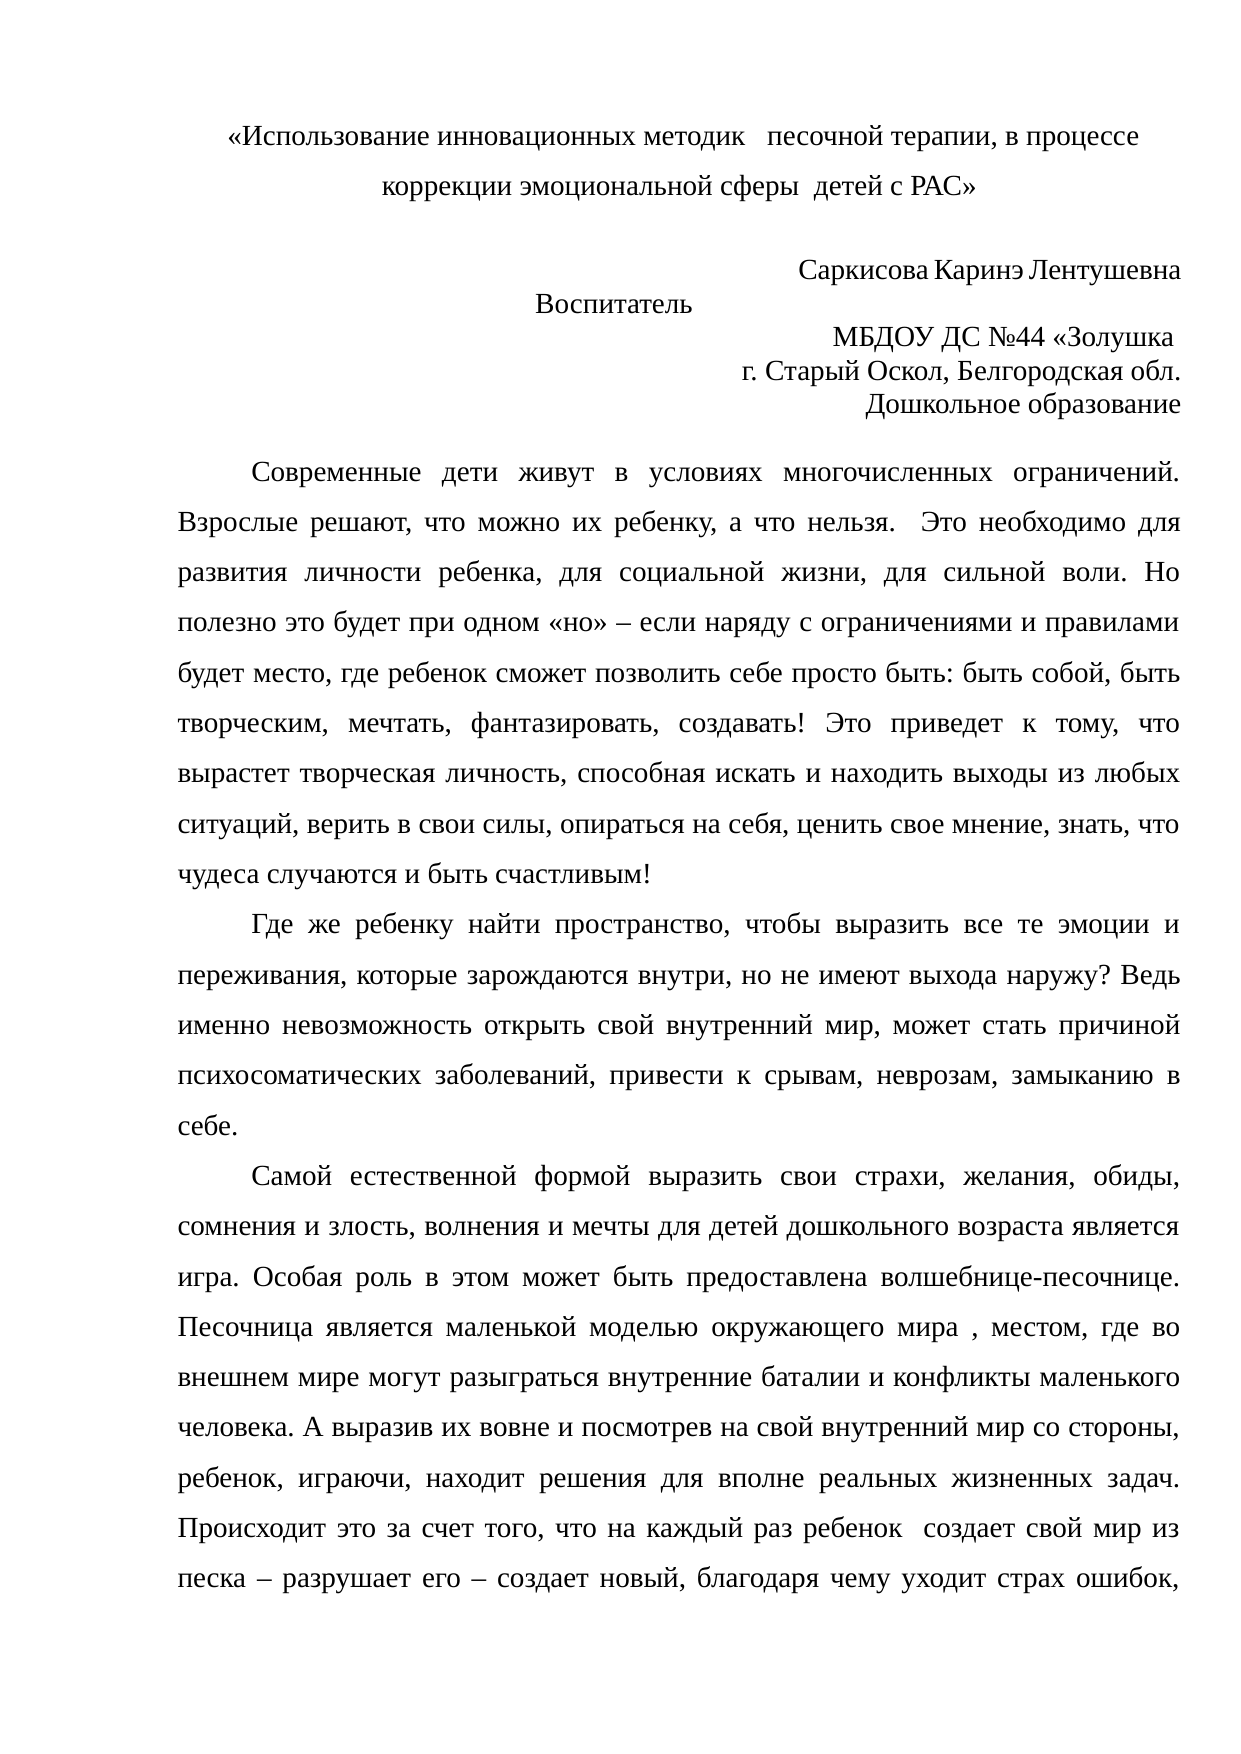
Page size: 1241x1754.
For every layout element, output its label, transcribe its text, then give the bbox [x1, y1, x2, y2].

text Саркисова Каринэ Лентушевна [177, 252, 1181, 286]
text Самой естественной формой выразить свои страхи, желания, обиды, сомнения и злость, волнения и мечты для детей дошкольного возраста является игра. Особая роль в этом может быть предоставлена волшебнице-песочнице. Песочница является маленькой моделью окружающего мира , местом, где во внешнем мире могут разыграться внутренние баталии и конфликты маленького человека. А выразив их вовне и посмотрев на свой внутренний мир со стороны, ребенок, играючи, находит решения для вполне реальных жизненных задач. Происходит это за счет того, что на каждый раз ребенок создает свой мир из песка – разрушает его – создает новый, благодаря чему уходит страх ошибок, [177, 1158, 1181, 1594]
text г. Старый Оскол, Белгородская обл. [177, 353, 1181, 387]
text Воспитатель [177, 286, 1181, 319]
text Где же ребенку найти пространство, чтобы выразить все те эмоции и переживания, которые зарождаются внутри, но не имеют выхода наружу? Ведь именно невозможность открыть свой внутренний мир, может стать причиной психосоматических заболеваний, привести к срывам, неврозам, замыканию в себе. [177, 906, 1181, 1141]
text Дошкольное образование [177, 387, 1181, 420]
text «Использование инновационных методик песочной терапии, в процессе коррекции эмоциональной сферы детей с РАС» [177, 118, 1181, 202]
text Современные дети живут в условиях многочисленных ограничений. Взрослые решают, что можно их ребенку, а что нельзя. Это необходимо для развития личности ребенка, для социальной жизни, для сильной воли. Но полезно это будет при одном «но» – если наряду с ограничениями и правилами будет место, где ребенок сможет позволить себе просто быть: быть собой, быть творческим, мечтать, фантазировать, создавать! Это приведет к тому, что вырастет творческая личность, способная искать и находить выходы из любых ситуаций, верить в свои силы, опираться на себя, ценить свое мнение, знать, что чудеса случаются и быть счастливым! [177, 454, 1181, 890]
text МБДОУ ДС №44 «Золушка [177, 319, 1181, 353]
